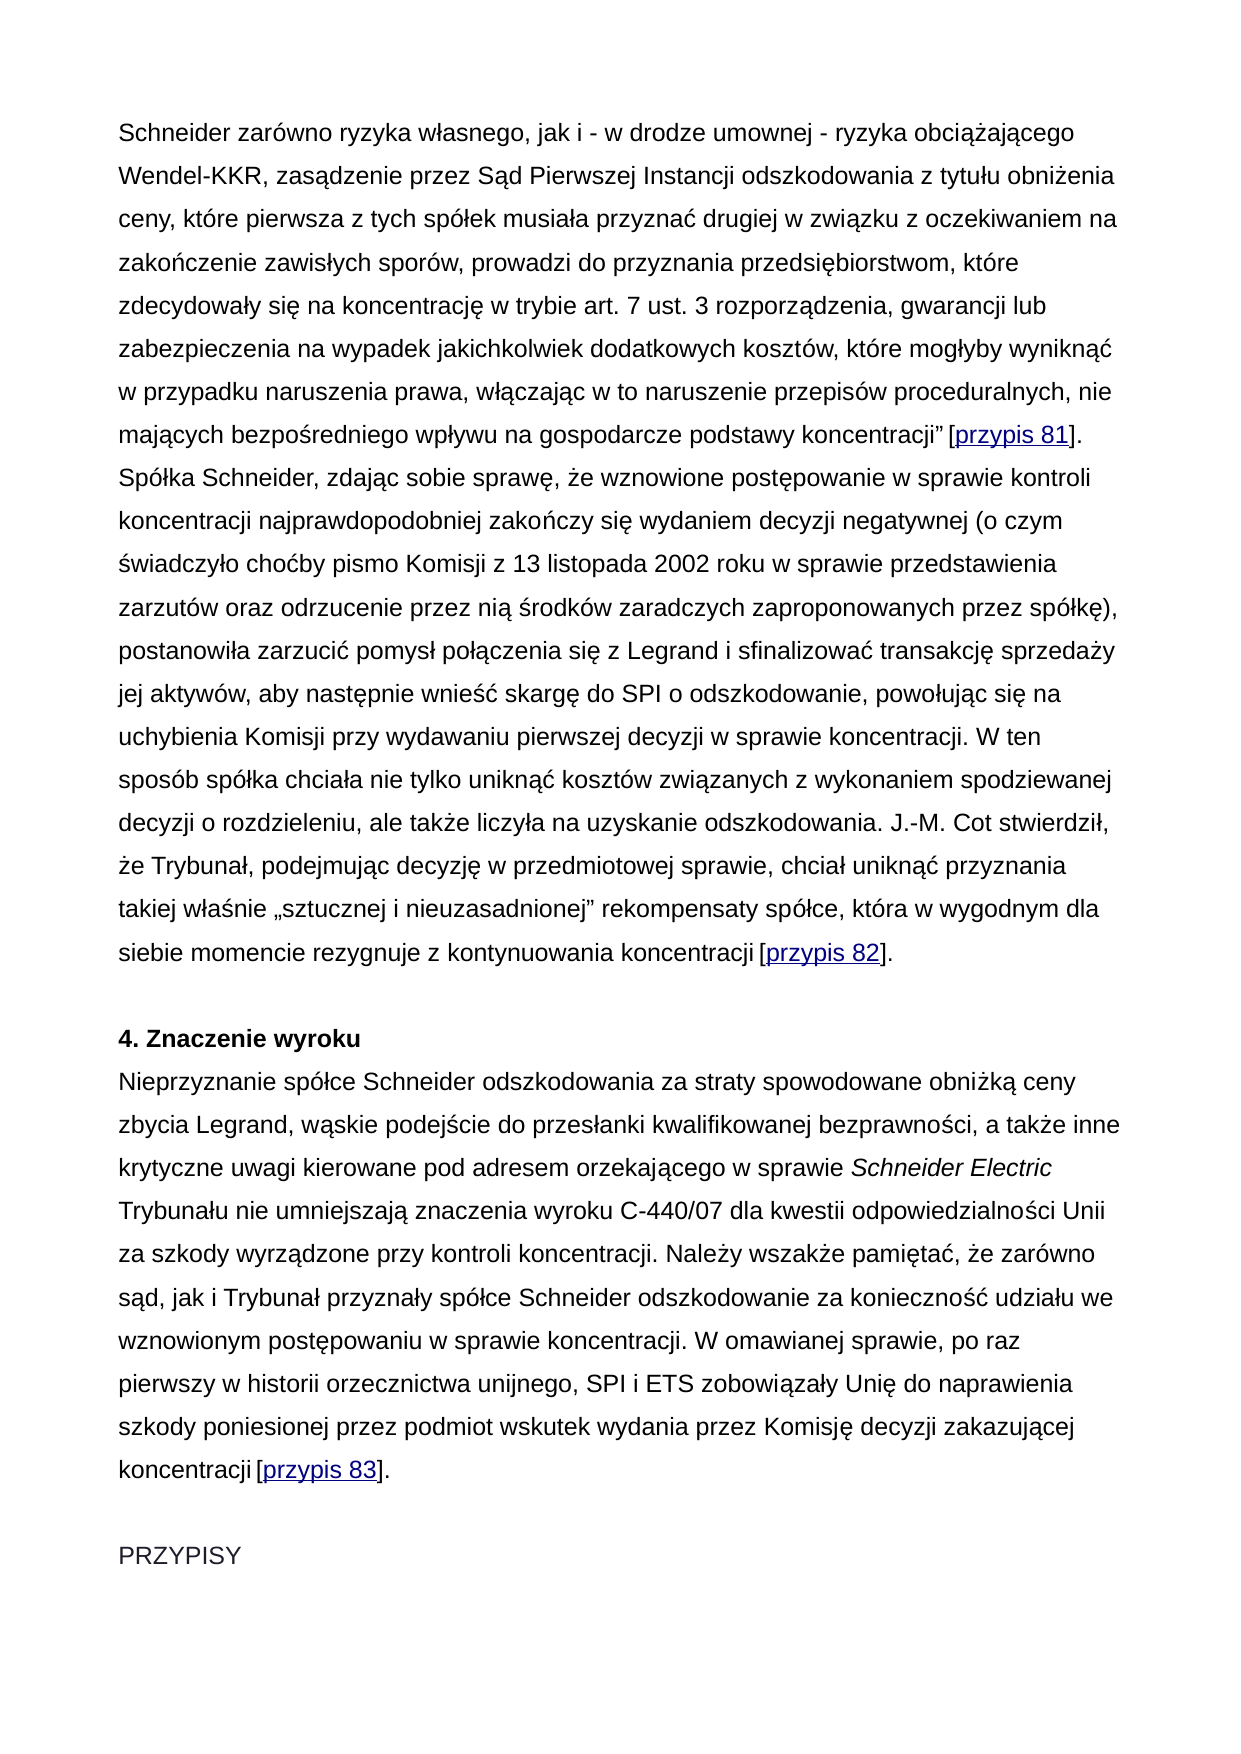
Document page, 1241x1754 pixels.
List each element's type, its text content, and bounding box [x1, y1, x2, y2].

subtitle 4. Znaczenie wyroku [118, 1024, 1122, 1052]
subtitle PRZYPISY [118, 1541, 1122, 1570]
text Schneider zarówno ryzyka własnego, jak i - w drodze umownej - ryzyka obciążającego Wendel-KKR, zasądzenie przez Sąd Pierwszej Instancji odszkodowania z tytułu obniżenia ceny, które pierwsza z tych spółek musiała przyznać drugiej w związku z oczekiwaniem na zakończenie zawisłych sporów, prowadzi do przyznania przedsiębiorstwom, które zdecydowały się na koncentrację w trybie art. 7 ust. 3 rozporządzenia, gwarancji lub zabezpieczenia na wypadek jakichkolwiek dodatkowych kosztów, które mogłyby wyniknąć w przypadku naruszenia prawa, włączając w to naruszenie przepisów proceduralnych, nie mających bezpośredniego wpływu na gospodarcze podstawy koncentracji” [przypis 81]. Spółka Schneider, zdając sobie sprawę, że wznowione postępowanie w sprawie kontroli koncentracji najprawdopodobniej zakończy się wydaniem decyzji negatywnej (o czym świadczyło choćby pismo Komisji z 13 listopada 2002 roku w sprawie przedstawienia zarzutów oraz odrzucenie przez nią środków zaradczych zaproponowanych przez spółkę), postanowiła zarzucić pomysł połączenia się z Legrand i sfinalizować transakcję sprzedaży jej aktywów, aby następnie wnieść skargę do SPI o odszkodowanie, powołując się na uchybienia Komisji przy wydawaniu pierwszej decyzji w sprawie koncentracji. W ten sposób spółka chciała nie tylko uniknąć kosztów związanych z wykonaniem spodziewanej decyzji o rozdzieleniu, ale także liczyła na uzyskanie odszkodowania. J.-M. Cot stwierdził, że Trybunał, podejmując decyzję w przedmiotowej sprawie, chciał uniknąć przyznania takiej właśnie „sztucznej i nieuzasadnionej” rekompensaty spółce, która w wygodnym dla siebie momencie rezygnuje z kontynuowania koncentracji [przypis 82]. [118, 118, 1122, 966]
text Nieprzyznanie spółce Schneider odszkodowania za straty spowodowane obniżką ceny zbycia Legrand, wąskie podejście do przesłanki kwalifikowanej bezprawności, a także inne krytyczne uwagi kierowane pod adresem orzekającego w sprawie Schneider Electric Trybunału nie umniejszają znaczenia wyroku C-440/07 dla kwestii odpowiedzialności Unii za szkody wyrządzone przy kontroli koncentracji. Należy wszakże pamiętać, że zarówno sąd, jak i Trybunał przyznały spółce Schneider odszkodowanie za konieczność udziału we wznowionym postępowaniu w sprawie koncentracji. W omawianej sprawie, po raz pierwszy w historii orzecznictwa unijnego, SPI i ETS zobowiązały Unię do naprawienia szkody poniesionej przez podmiot wskutek wydania przez Komisję decyzji zakazującej koncentracji [przypis 83]. [118, 1067, 1122, 1484]
